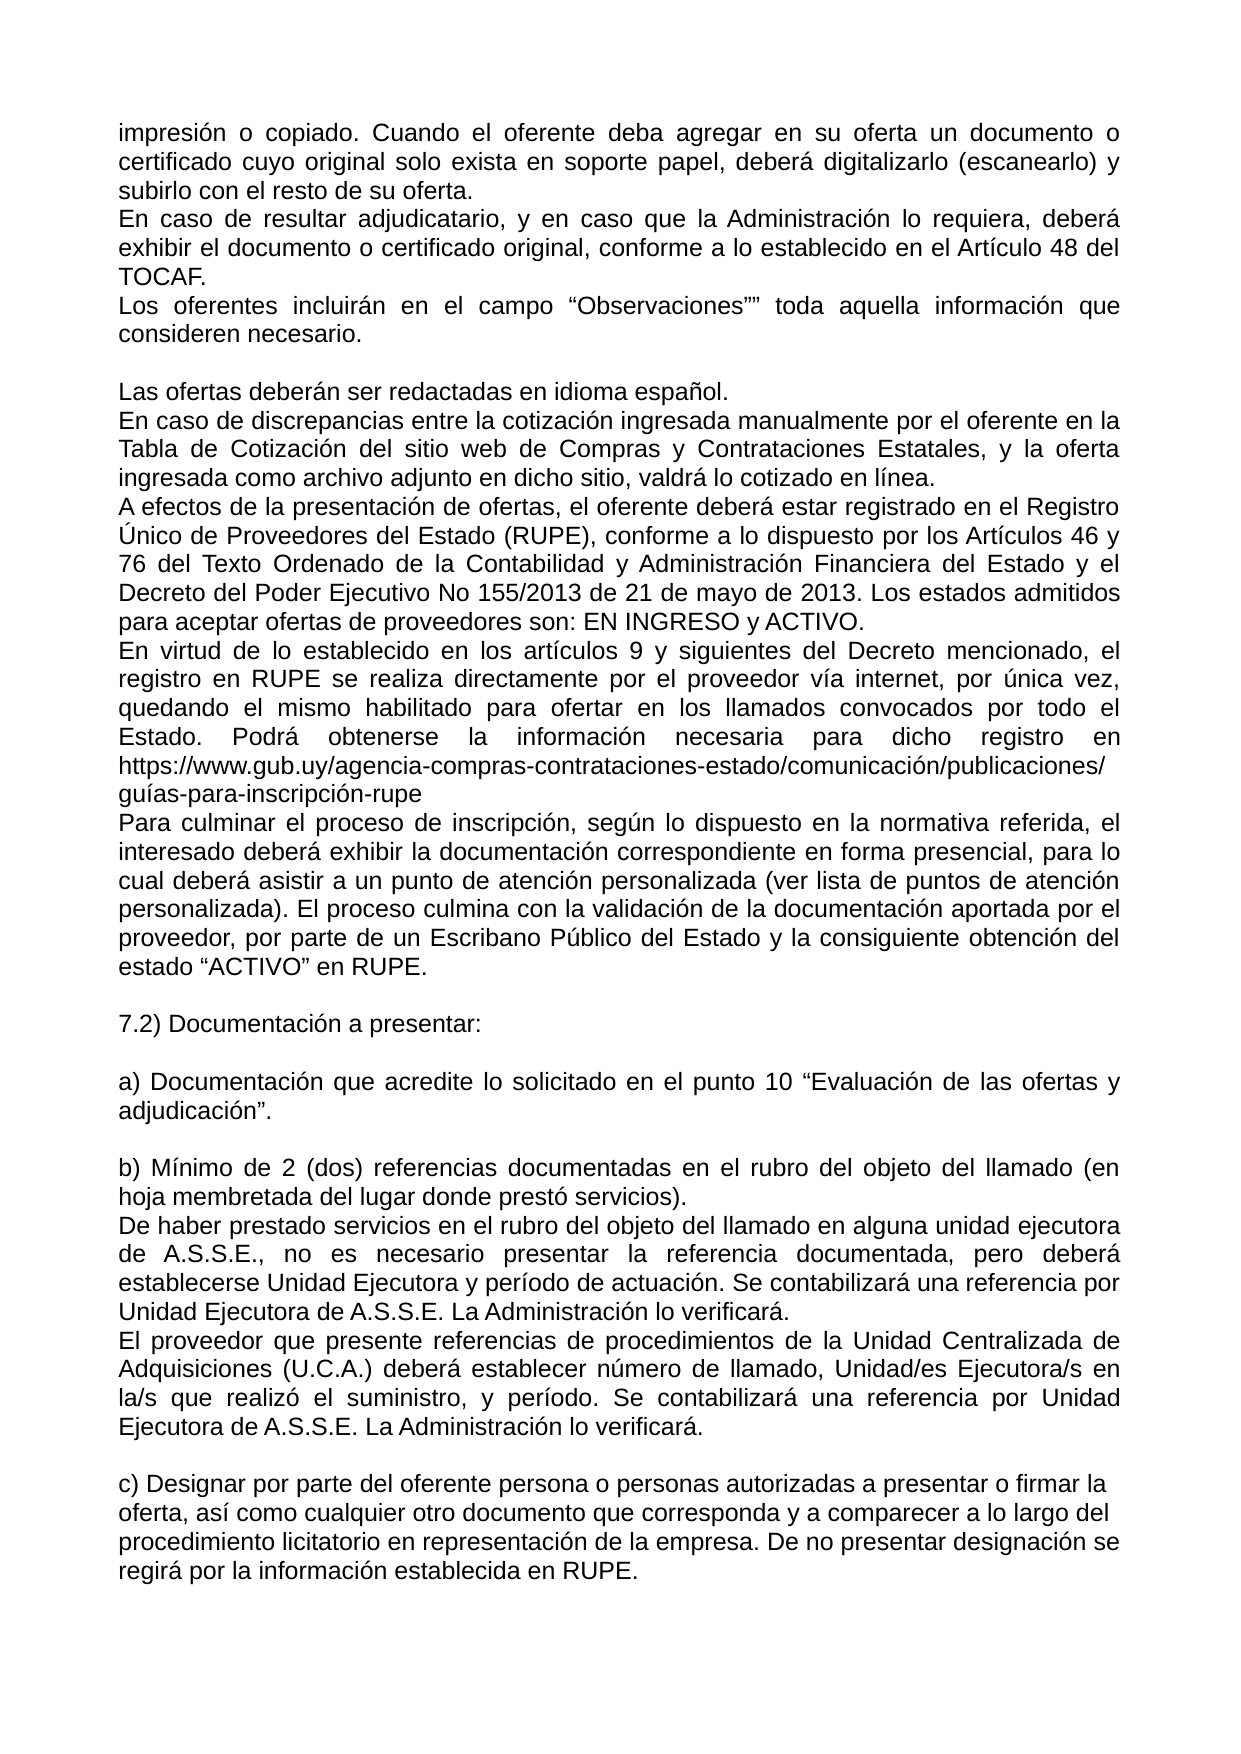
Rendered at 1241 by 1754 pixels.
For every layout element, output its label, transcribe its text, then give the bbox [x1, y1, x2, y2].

text Las ofertas deberán ser redactadas en idioma español. [118, 377, 1122, 406]
text impresión o copiado. Cuando el oferente deba agregar en su oferta un documento o certificado cuyo original solo exista en soporte papel, deberá digitalizarlo (escanearlo) y subirlo con el resto de su oferta. [118, 118, 1122, 204]
text procedimiento licitatorio en representación de la empresa. De no presentar designación se regirá por la información establecida en RUPE. [118, 1527, 1122, 1584]
text c) Designar por parte del oferente persona o personas autorizadas a presentar o firmar la [118, 1469, 1122, 1498]
text En caso de resultar adjudicatario, y en caso que la Administración lo requiera, deberá exhibir el documento o certificado original, conforme a lo establecido en el Artículo 48 del TOCAF. [118, 204, 1122, 291]
text oferta, así como cualquier otro documento que corresponda y a comparecer a lo largo del [118, 1498, 1122, 1527]
text a) Documentación que acredite lo solicitado en el punto 10 “Evaluación de las ofertas y adjudicación”. [118, 1067, 1122, 1124]
text 7.2) Documentación a presentar: [118, 1009, 1122, 1038]
text En virtud de lo establecido en los artículos 9 y siguientes del Decreto mencionado, el registro en RUPE se realiza directamente por el proveedor vía internet, por única vez, quedando el mismo habilitado para ofertar en los llamados convocados por todo el Estado. Podrá obtenerse la información necesaria para dicho registro en https://www.gub.uy/agencia-compras-contrataciones-estado/comunicación/publicaciones/guías-para-inscripción-rupe [118, 636, 1122, 808]
text b) Mínimo de 2 (dos) referencias documentadas en el rubro del objeto del llamado (en hoja membretada del lugar donde prestó servicios). [118, 1153, 1122, 1211]
text A efectos de la presentación de ofertas, el oferente deberá estar registrado en el Registro Único de Proveedores del Estado (RUPE), conforme a lo dispuesto por los Artículos 46 y 76 del Texto Ordenado de la Contabilidad y Administración Financiera del Estado y el Decreto del Poder Ejecutivo No 155/2013 de 21 de mayo de 2013. Los estados admitidos para aceptar ofertas de proveedores son: EN INGRESO y ACTIVO. [118, 492, 1122, 636]
text Para culminar el proceso de inscripción, según lo dispuesto en la normativa referida, el interesado deberá exhibir la documentación correspondiente en forma presencial, para lo cual deberá asistir a un punto de atención personalizada (ver lista de puntos de atención personalizada). El proceso culmina con la validación de la documentación aportada por el proveedor, por parte de un Escribano Público del Estado y la consiguiente obtención del estado “ACTIVO” en RUPE. [118, 808, 1122, 981]
text De haber prestado servicios en el rubro del objeto del llamado en alguna unidad ejecutora de A.S.S.E., no es necesario presentar la referencia documentada, pero deberá establecerse Unidad Ejecutora y período de actuación. Se contabilizará una referencia por Unidad Ejecutora de A.S.S.E. La Administración lo verificará. [118, 1211, 1122, 1326]
text El proveedor que presente referencias de procedimientos de la Unidad Centralizada de Adquisiciones (U.C.A.) deberá establecer número de llamado, Unidad/es Ejecutora/s en la/s que realizó el suministro, y período. Se contabilizará una referencia por Unidad Ejecutora de A.S.S.E. La Administración lo verificará. [118, 1326, 1122, 1441]
text Los oferentes incluirán en el campo “Observaciones”” toda aquella información que consideren necesario. [118, 291, 1122, 348]
text En caso de discrepancias entre la cotización ingresada manualmente por el oferente en la Tabla de Cotización del sitio web de Compras y Contrataciones Estatales, y la oferta ingresada como archivo adjunto en dicho sitio, valdrá lo cotizado en línea. [118, 406, 1122, 492]
